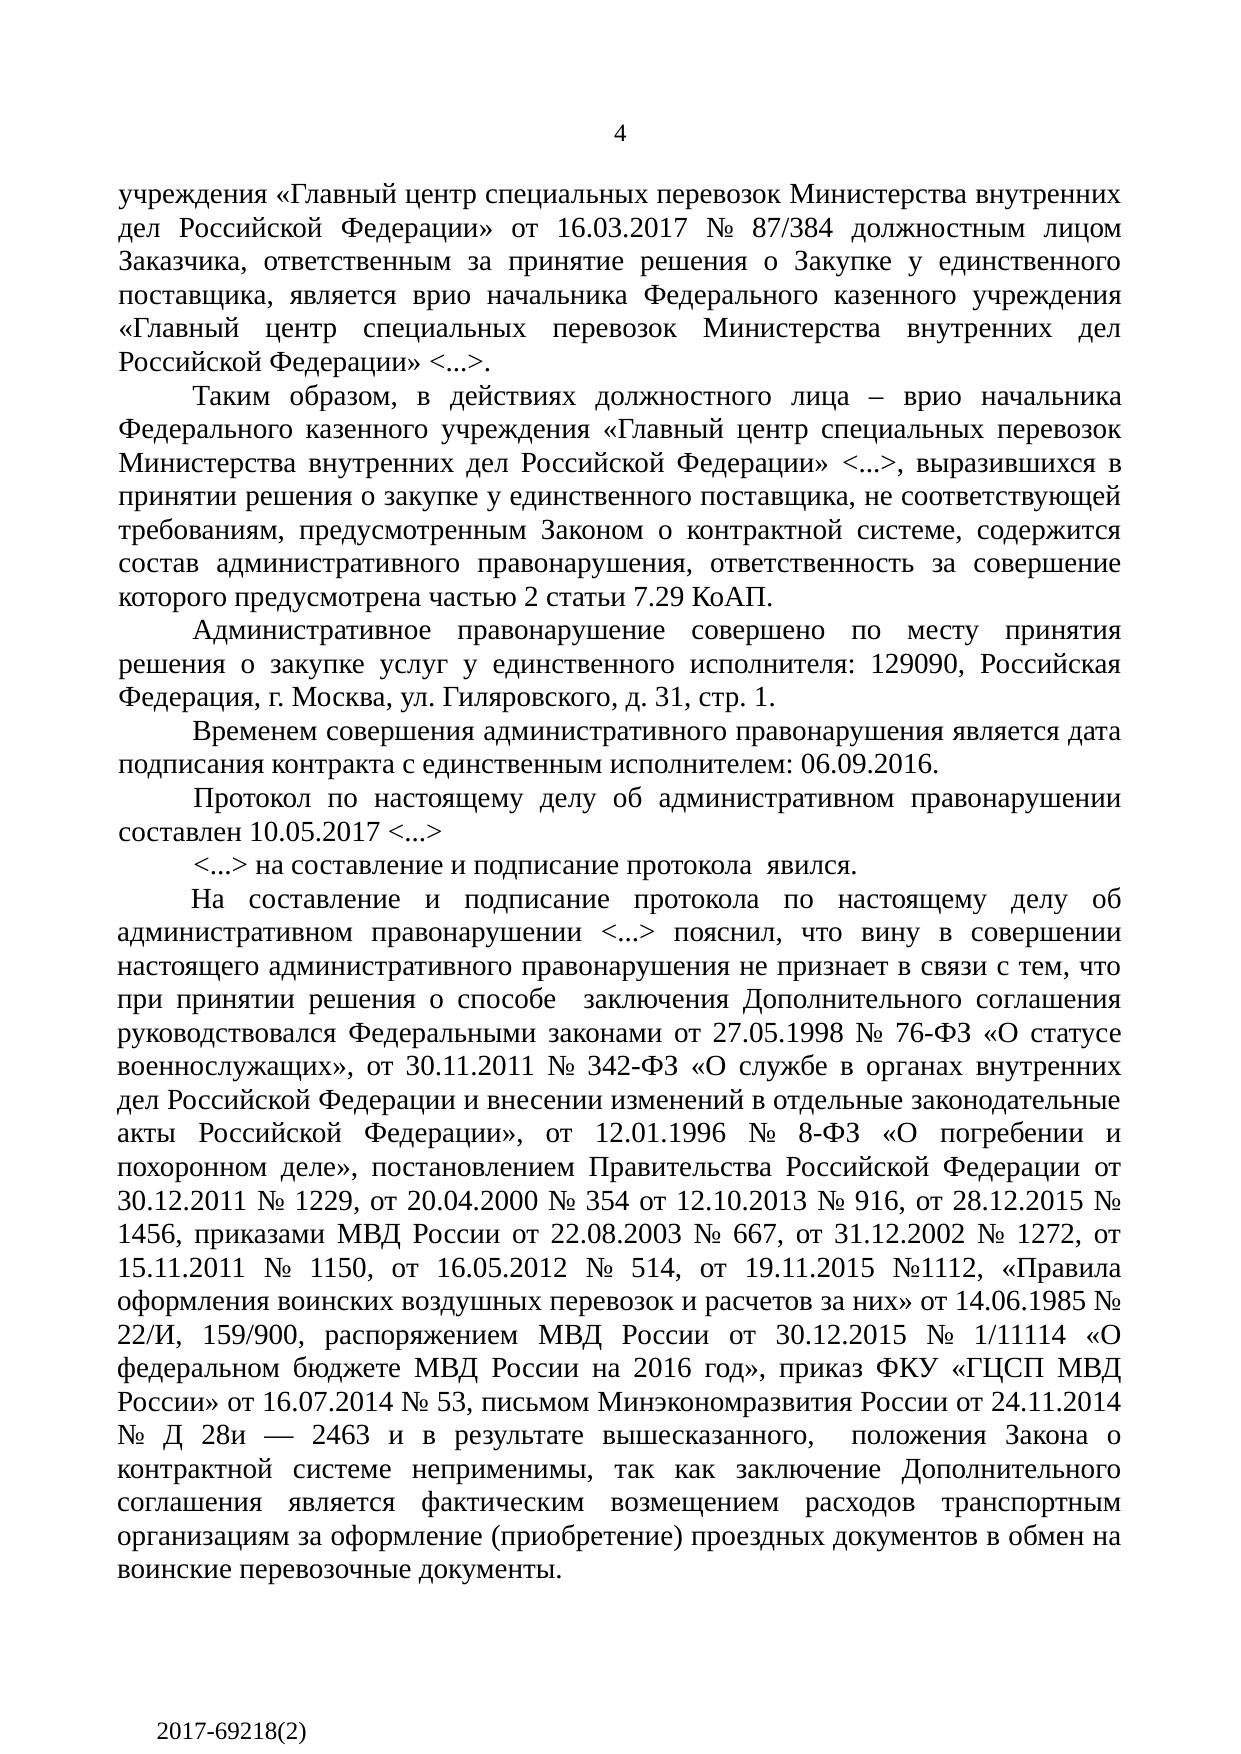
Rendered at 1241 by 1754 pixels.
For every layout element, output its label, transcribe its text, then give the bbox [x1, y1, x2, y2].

text Административное правонарушение совершено по месту принятия решения о закупке услуг у единственного исполнителя: 129090, Российская Федерация, г. Москва, ул. Гиляровского, д. 31, стр. 1. [118, 612, 1122, 713]
text учреждения «Главный центр специальных перевозок Министерства внутренних дел Российской Федерации» от 16.03.2017 № 87/384 должностным лицом Заказчика, ответственным за принятие решения о Закупке у единственного поставщика, является врио начальника Федерального казенного учреждения «Главный центр специальных перевозок Министерства внутренних дел Российской Федерации» <...>. [118, 176, 1122, 378]
text Таким образом, в действиях должностного лица – врио начальника Федерального казенного учреждения «Главный центр специальных перевозок Министерства внутренних дел Российской Федерации» <...>, выразившихся в принятии решения о закупке у единственного поставщика, не соответствующей требованиям, предусмотренным Законом о контрактной системе, содержится состав административного правонарушения, ответственность за совершение которого предусмотрена частью 2 статьи 7.29 КоАП. [118, 378, 1122, 612]
text Временем совершения административного правонарушения является дата подписания контракта с единственным исполнителем: 06.09.2016. [118, 713, 1122, 780]
text На составление и подписание протокола по настоящему делу об административном правонарушении <...> пояснил, что вину в совершении настоящего административного правонарушения не признает в связи с тем, что при принятии решения о способе заключения Дополнительного соглашения руководствовался Федеральными законами от 27.05.1998 № 76-ФЗ «О статусе военнослужащих», от 30.11.2011 № 342-ФЗ «О службе в органах внутренних дел Российской Федерации и внесении изменений в отдельные законодательные акты Российской Федерации», от 12.01.1996 № 8-ФЗ «О погребении и похоронном деле», постановлением Правительства Российской Федерации от 30.12.2011 № 1229, от 20.04.2000 № 354 от 12.10.2013 № 916, от 28.12.2015 № 1456, приказами МВД России от 22.08.2003 № 667, от 31.12.2002 № 1272, от 15.11.2011 № 1150, от 16.05.2012 № 514, от 19.11.2015 №1112, «Правила оформления воинских воздушных перевозок и расчетов за них» от 14.06.1985 № 22/И, 159/900, распоряжением МВД России от 30.12.2015 № 1/11114 «О федеральном бюджете МВД России на 2016 год», приказ ФКУ «ГЦСП МВД России» от 16.07.2014 № 53, письмом Минэкономразвития России от 24.11.2014 № Д 28и — 2463 и в результате вышесказанного, положения Закона о контрактной системе неприменимы, так как заключение Дополнительного соглашения является фактическим возмещением расходов транспортным организациям за оформление (приобретение) проездных документов в обмен на воинские перевозочные документы. [117, 881, 1122, 1585]
text Протокол по настоящему делу об административном правонарушении составлен 10.05.2017 <...> [118, 780, 1122, 847]
text <...> на составление и подписание протокола явился. [118, 847, 1122, 881]
